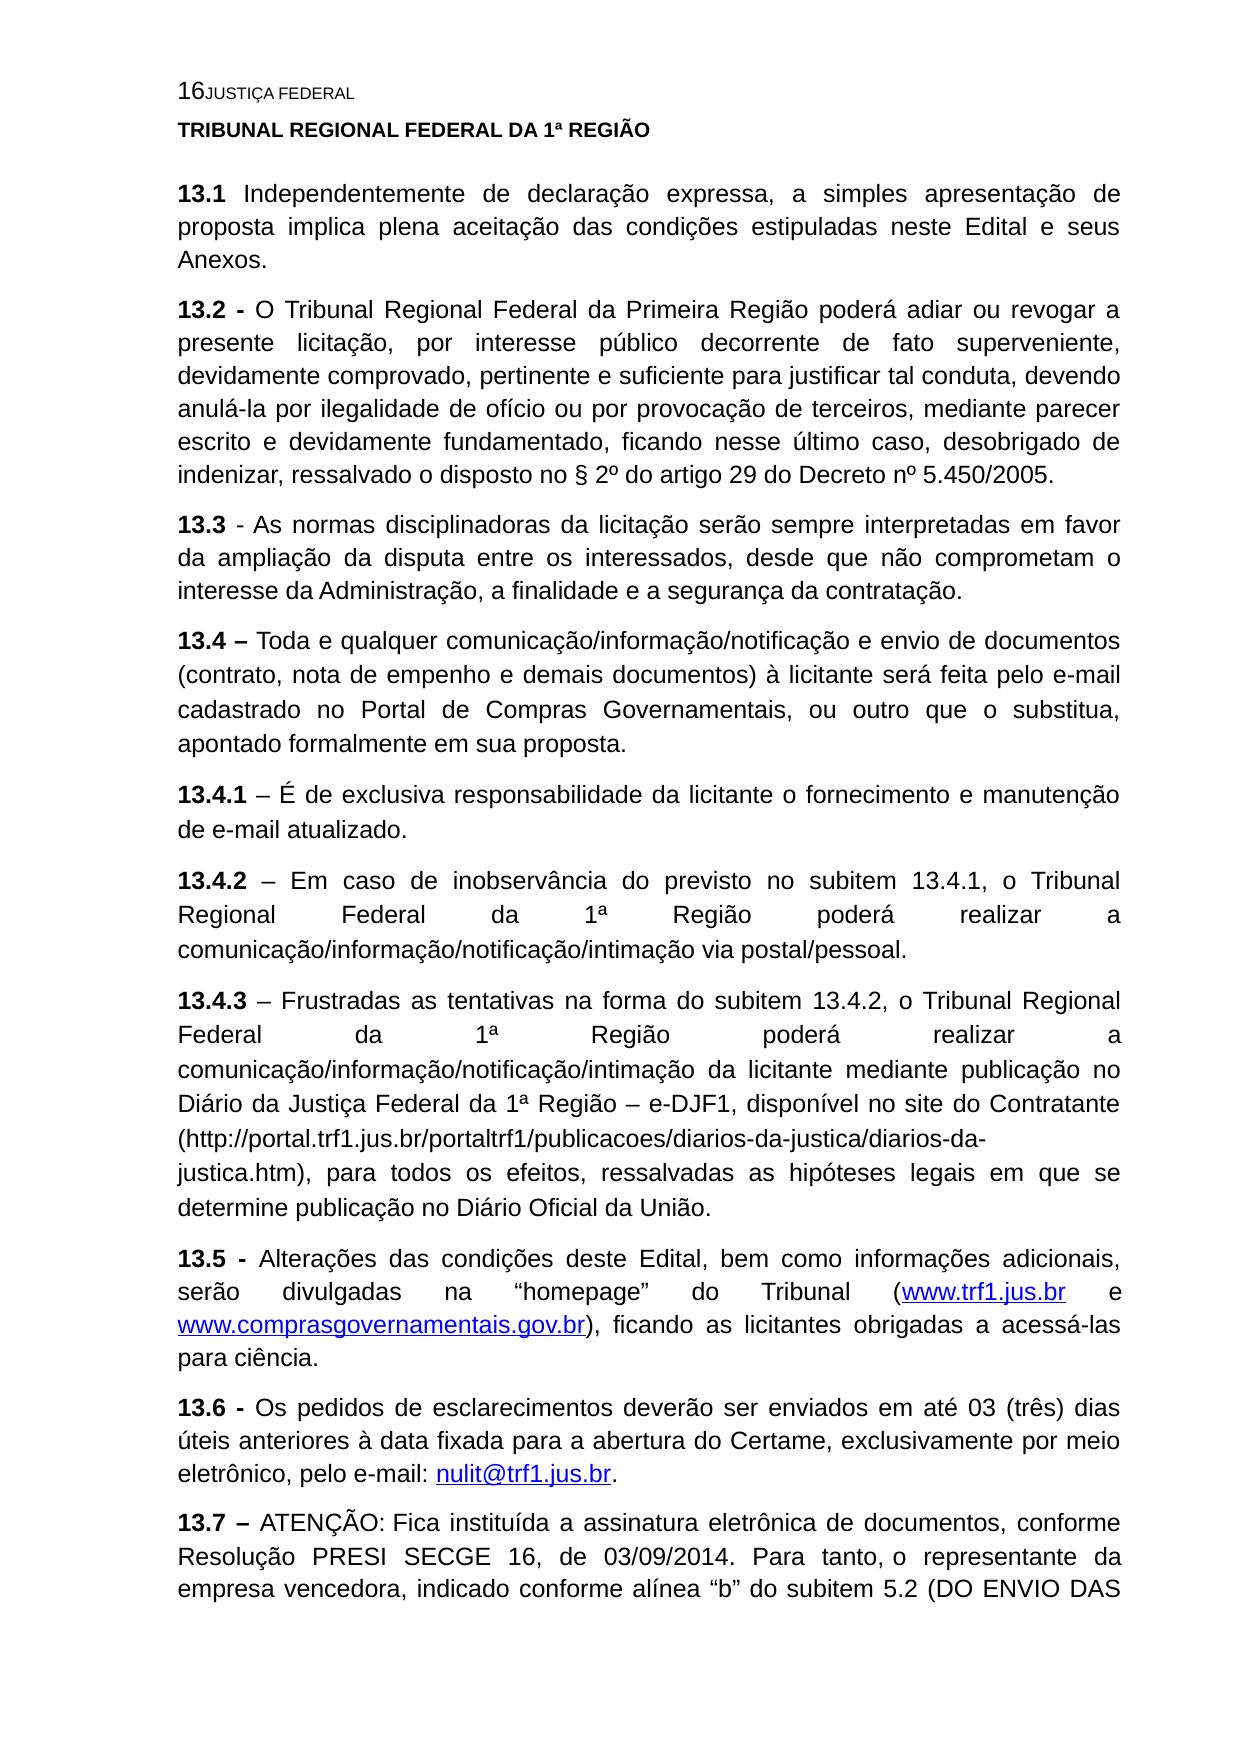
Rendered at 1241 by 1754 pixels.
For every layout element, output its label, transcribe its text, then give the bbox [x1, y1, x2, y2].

text 13.7 – ATENÇÃO: Fica instituída a assinatura eletrônica de documentos, conforme Resolução PRESI SECGE 16, de 03/09/2014. Para tanto, o representante da empresa vencedora, indicado conforme alínea “b” do subitem 5.2 (DO ENVIO DAS [177, 1508, 1122, 1603]
text 13.4.1 – É de exclusiva responsabilidade da licitante o fornecimento e manutenção de e-mail atualizado. [177, 780, 1122, 843]
text 13.4 – Toda e qualquer comunicação/informação/notificação e envio de documentos (contrato, nota de empenho e demais documentos) à licitante será feita pelo e-mail cadastrado no Portal de Compras Governamentais, ou outro que o substitua, apontado formalmente em sua proposta. [177, 626, 1122, 758]
list 13.1 Independentemente de declaração expressa, a simples apresentação de proposta implica plena aceitação das condições estipuladas neste Edital e seus Anexos. [177, 179, 1122, 274]
text 13.4.2 – Em caso de inobservância do previsto no subitem 13.4.1, o Tribunal Regional Federal da 1ª Região poderá realizar a comunicação/informação/notificação/intimação via postal/pessoal. [177, 866, 1122, 963]
text 13.2 - O Tribunal Regional Federal da Primeira Região poderá adiar ou revogar a presente licitação, por interesse público decorrente de fato superveniente, devidamente comprovado, pertinente e suficiente para justificar tal conduta, devendo anulá-la por ilegalidade de ofício ou por provocação de terceiros, mediante parecer escrito e devidamente fundamentado, ficando nesse último caso, desobrigado de indenizar, ressalvado o disposto no § 2º do artigo 29 do Decreto nº 5.450/2005. [177, 295, 1122, 489]
text 13.5 - Alterações das condições deste Edital, bem como informações adicionais, serão divulgadas na “homepage” do Tribunal (www.trf1.jus.br e www.comprasgovernamentais.gov.br), ficando as licitantes obrigadas a acessá-las para ciência. [177, 1244, 1122, 1372]
text 13.6 - Os pedidos de esclarecimentos deverão ser enviados em até 03 (três) dias úteis anteriores à data fixada para a abertura do Certame, exclusivamente por meio eletrônico, pelo e-mail: nulit@trf1.jus.br. [177, 1393, 1122, 1487]
text 13.3 - As normas disciplinadoras da licitação serão sempre interpretadas em favor da ampliação da disputa entre os interessados, desde que não comprometam o interesse da Administração, a finalidade e a segurança da contratação. [177, 510, 1122, 605]
text 13.4.3 – Frustradas as tentativas na forma do subitem 13.4.2, o Tribunal Regional Federal da 1ª Região poderá realizar a comunicação/informação/notificação/intimação da licitante mediante publicação no Diário da Justiça Federal da 1ª Região – e-DJF1, disponível no site do Contratante (http://portal.trf1.jus.br/portaltrf1/publicacoes/diarios-da-justica/diarios-da-justica.htm), para todos os efeitos, ressalvadas as hipóteses legais em que se determine publicação no Diário Oficial da União. [177, 986, 1122, 1222]
